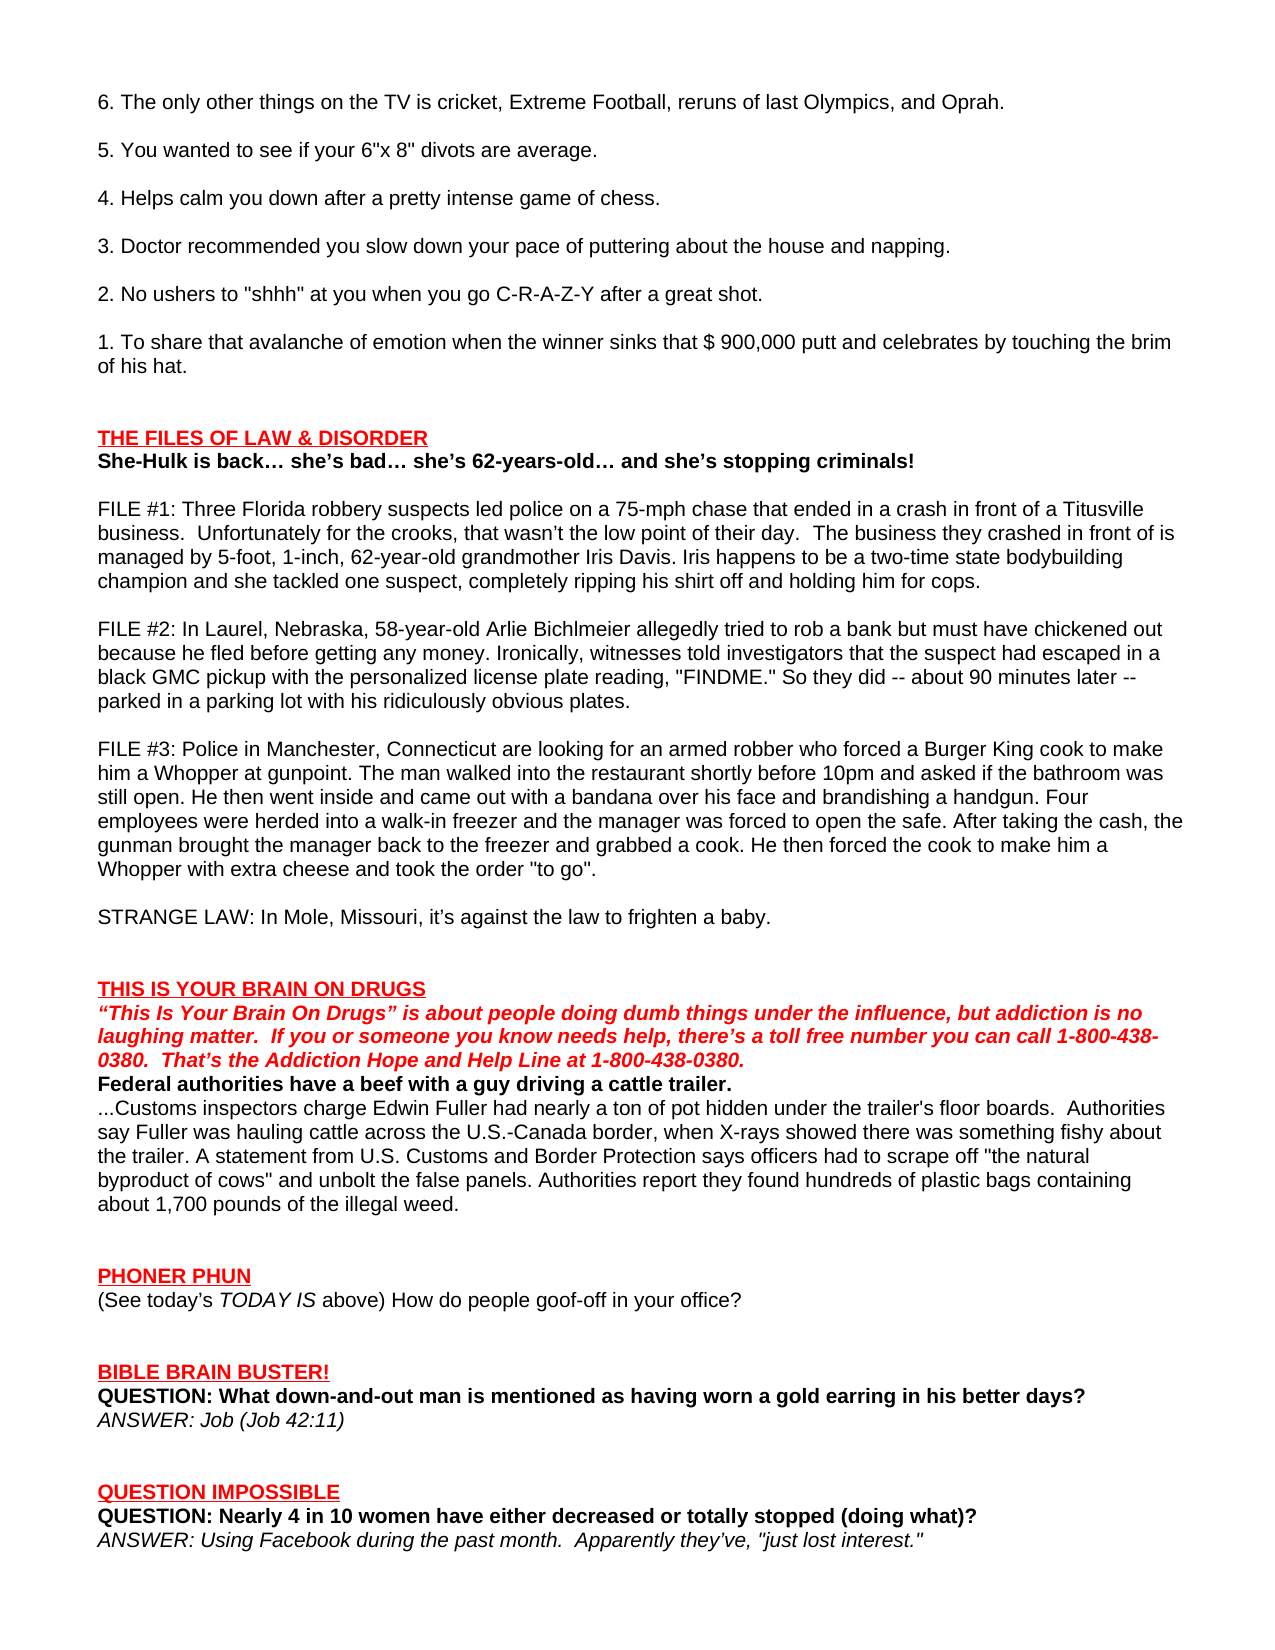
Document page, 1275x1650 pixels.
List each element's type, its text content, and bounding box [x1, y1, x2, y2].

text QUESTION: Nearly 4 in 10 women have either decreased or totally stopped (doing what)? [97, 1503, 1185, 1527]
text 1. To share that avalanche of emotion when the winner sinks that $ 900,000 putt and celebrates by touching the brim of his hat. [97, 329, 1185, 377]
text 3. Doctor recommended you slow down your pace of puttering about the house and napping. [97, 234, 1185, 258]
text QUESTION IMPOSSIBLE [97, 1479, 1185, 1503]
text 4. Helps calm you down after a pretty intense game of chess. [97, 186, 1185, 210]
text THE FILES OF LAW & DISORDER [97, 425, 1185, 449]
text “This Is Your Brain On Drugs” is about people doing dumb things under the influence, but addiction is no laughing matter. If you or someone you know needs help, there’s a toll free number you can call 1-800-438-0380. That’s the Addiction Hope and Help Line at 1-800-438-0380. [97, 1000, 1185, 1072]
text (See today’s TODAY IS above) How do people goof-off in your office? [97, 1288, 1185, 1312]
text STRANGE LAW: In Mole, Missouri, it’s against the law to frighten a baby. [97, 904, 1185, 928]
text THIS IS YOUR BRAIN ON DRUGS [97, 976, 1185, 1000]
text 2. No ushers to "shhh" at you when you go C-R-A-Z-Y after a great shot. [97, 282, 1185, 306]
text ...Customs inspectors charge Edwin Fuller had nearly a ton of pot hidden under the trailer's floor boards. Authorities say Fuller was hauling cattle across the U.S.-Canada border, when X-rays showed there was something fishy about the trailer. A statement from U.S. Customs and Border Protection says officers had to scrape off "the natural byproduct of cows" and unbolt the false panels. Authorities report they found hundreds of plastic bags containing about 1,700 pounds of the illegal weed. [97, 1096, 1185, 1216]
text PHONER PHUN [97, 1264, 1185, 1288]
text FILE #1: Three Florida robbery suspects led police on a 75-mph chase that ended in a crash in front of a Titusville business. Unfortunately for the crooks, that wasn’t the low point of their day. The business they crashed in front of is managed by 5-foot, 1-inch, 62-year-old grandmother Iris Davis. Iris happens to be a two-time state bodybuilding champion and she tackled one suspect, completely ripping his shirt off and holding him for cops. [97, 497, 1185, 593]
text QUESTION: What down-and-out man is mentioned as having worn a gold earring in his better days? [97, 1384, 1185, 1408]
text BIBLE BRAIN BUSTER! [97, 1360, 1185, 1384]
text 5. You wanted to see if your 6"x 8" divots are average. [97, 138, 1185, 162]
text Federal authorities have a beef with a guy driving a cattle trailer. [97, 1072, 1185, 1096]
text 6. The only other things on the TV is cricket, Extreme Football, reruns of last Olympics, and Oprah. [97, 90, 1185, 114]
text ANSWER: Job (Job 42:11) [97, 1408, 1185, 1432]
text FILE #3: Police in Manchester, Connecticut are looking for an armed robber who forced a Burger King cook to make him a Whopper at gunpoint. The man walked into the restaurant shortly before 10pm and asked if the bathroom was still open. He then went inside and came out with a bandana over his face and brandishing a handgun. Four employees were herded into a walk-in freezer and the manager was forced to open the safe. After taking the cash, the gunman brought the manager back to the freezer and grabbed a cook. He then forced the cook to make him a Whopper with extra cheese and took the order "to go". [97, 737, 1185, 881]
text She-Hulk is back… she’s bad… she’s 62-years-old… and she’s stopping criminals! [97, 449, 1185, 473]
text ANSWER: Using Facebook during the past month. Apparently they’ve, "just lost interest." [97, 1527, 1185, 1551]
text FILE #2: In Laurel, Nebraska, 58-year-old Arlie Bichlmeier allegedly tried to rob a bank but must have chickened out because he fled before getting any money. Ironically, witnesses told investigators that the suspect had escaped in a black GMC pickup with the personalized license plate reading, "FINDME." So they did -- about 90 minutes later -- parked in a parking lot with his ridiculously obvious plates. [97, 617, 1185, 713]
